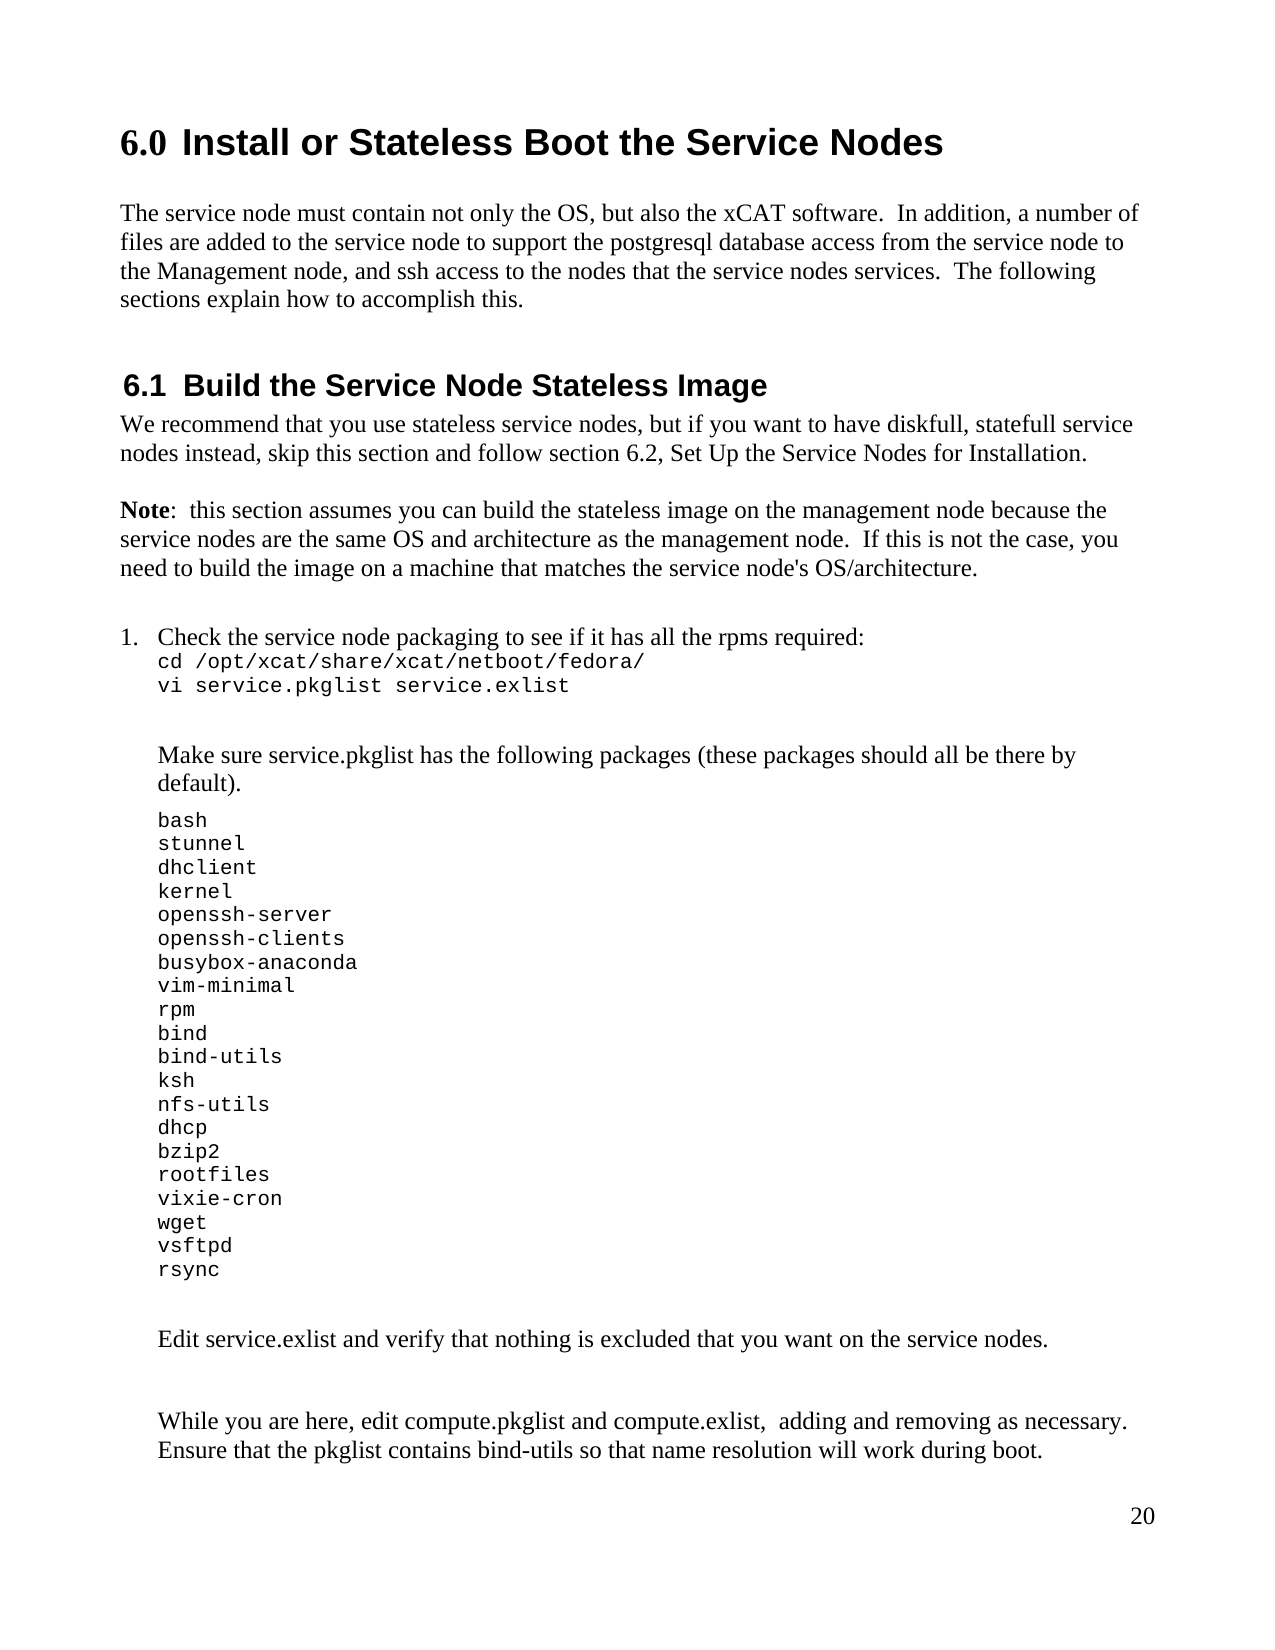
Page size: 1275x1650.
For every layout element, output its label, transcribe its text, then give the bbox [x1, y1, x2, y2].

text nfs-utils [157, 1093, 1155, 1117]
text rpm [157, 999, 1155, 1023]
text Make sure service.pkglist has the following packages (these packages should all be there by default). [157, 740, 1155, 797]
subtitle Build the Service Node Stateless Image [123, 367, 1155, 403]
text vim-minimal [157, 975, 1155, 999]
text Note: this section assumes you can build the stateless image on the management node because the service nodes are the same OS and architecture as the management node. If this is not the case, you need to build the image on a machine that matches the service node's OS/architecture. [120, 496, 1155, 582]
text busybox-anaconda [157, 952, 1155, 975]
text stunnel [157, 833, 1155, 857]
text vi service.pkglist service.exlist [157, 675, 1155, 698]
text cd /opt/xcat/share/xcat/netboot/fedora/ [157, 651, 1155, 675]
text dhclient [157, 857, 1155, 881]
text vsftpd [157, 1235, 1155, 1259]
text bind [157, 1023, 1155, 1046]
text openssh-clients [157, 928, 1155, 952]
text The service node must contain not only the OS, but also the xCAT software. In addition, a number of files are added to the service node to support the postgresql database access from the service node to the Management node, and ssh access to the nodes that the service nodes services. The following sections explain how to accomplish this. [120, 198, 1155, 313]
text bind-utils [157, 1046, 1155, 1070]
text Edit service.exlist and verify that nothing is excluded that you want on the service nodes. [157, 1324, 1155, 1353]
text vixie-cron [157, 1188, 1155, 1212]
text wget [157, 1212, 1155, 1235]
text ksh [157, 1070, 1155, 1093]
text rsync [157, 1259, 1155, 1283]
text bzip2 [157, 1141, 1155, 1164]
text kernel [157, 881, 1155, 904]
text openssh-server [157, 904, 1155, 928]
text We recommend that you use stateless service nodes, but if you want to have diskfull, statefull service nodes instead, skip this section and follow section 6.2, Set Up the Service Nodes for Installation. [120, 409, 1155, 467]
subtitle Install or Stateless Boot the Service Nodes [120, 120, 1155, 163]
text While you are here, edit compute.pkglist and compute.exlist, adding and removing as necessary. Ensure that the pkglist contains bind-utils so that name resolution will work during boot. [157, 1406, 1155, 1464]
text dhcp [157, 1117, 1155, 1141]
list Check the service node packaging to see if it has all the rpms required: [120, 622, 1155, 651]
text rootfiles [157, 1164, 1155, 1188]
text bash [157, 810, 1155, 833]
